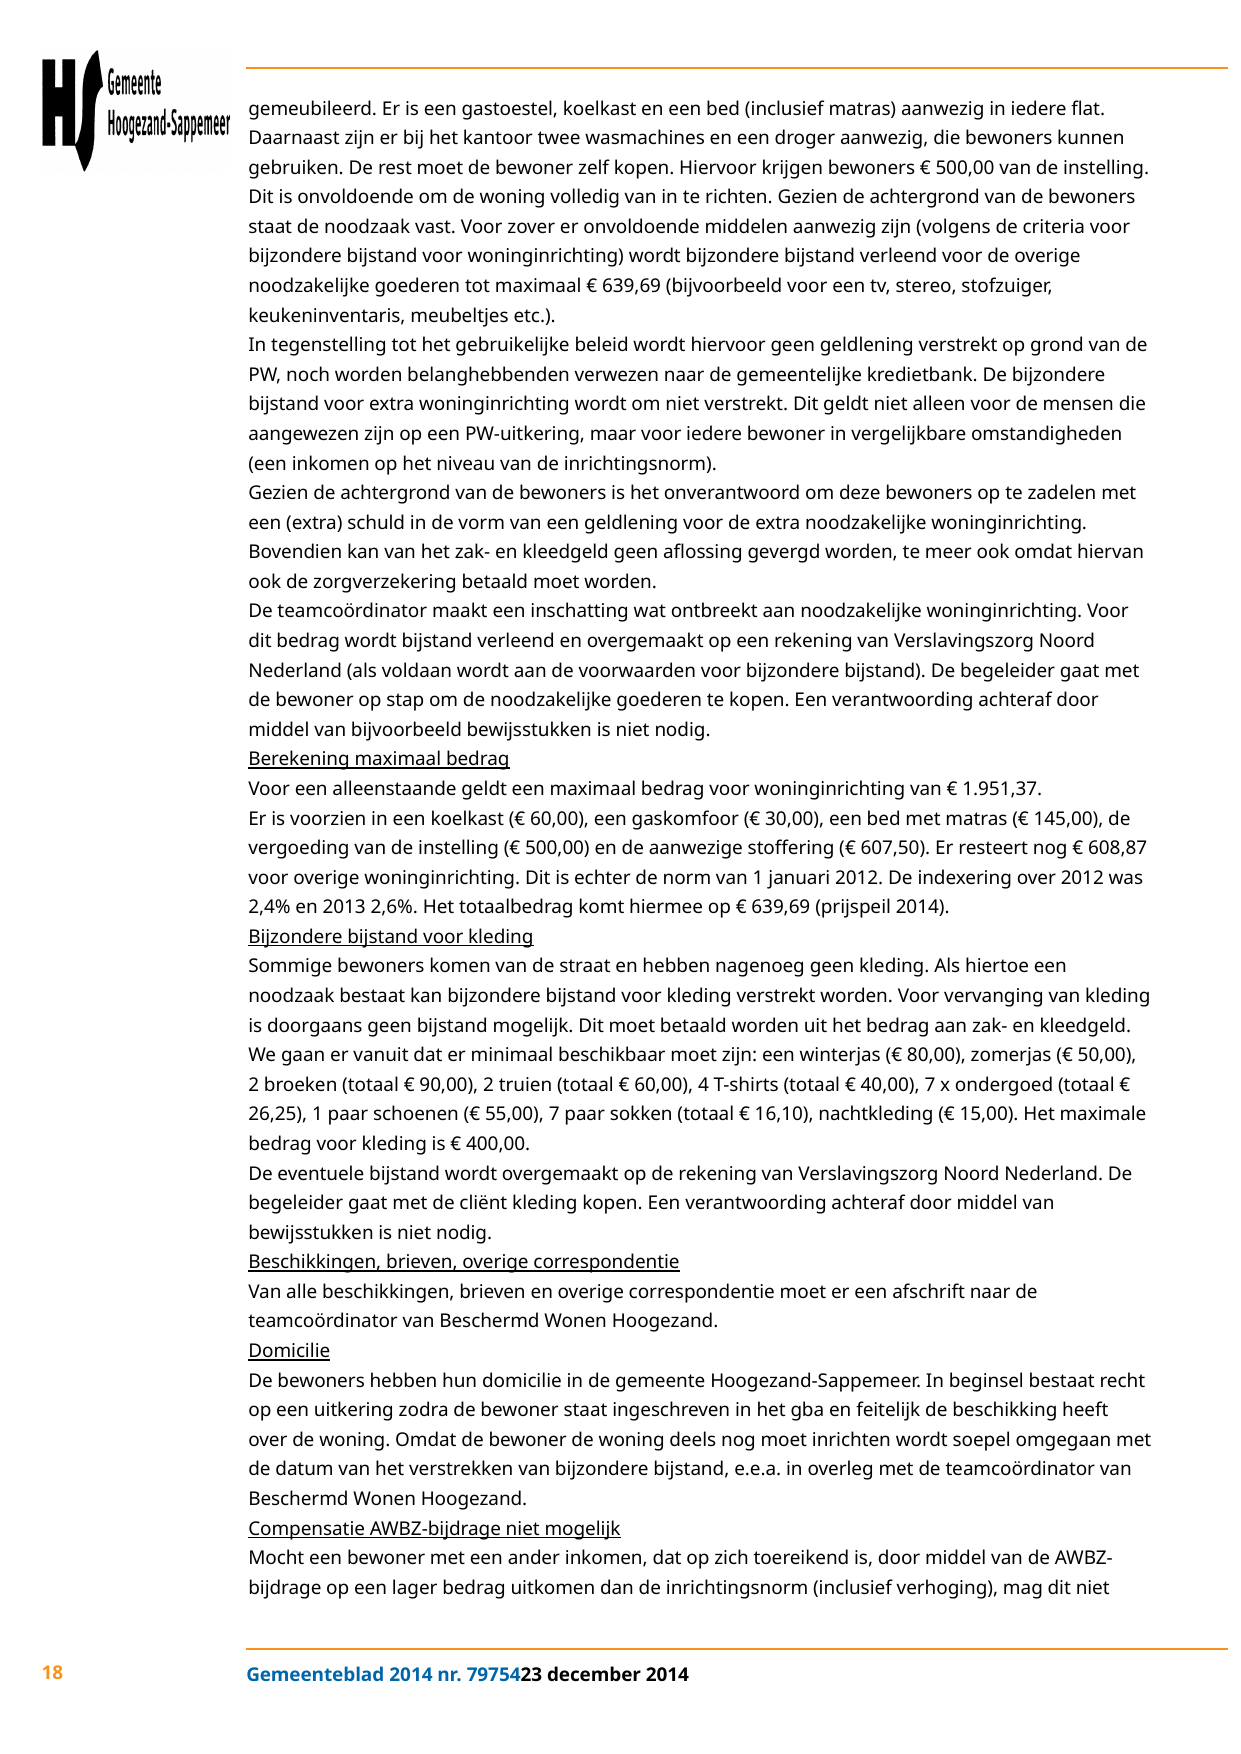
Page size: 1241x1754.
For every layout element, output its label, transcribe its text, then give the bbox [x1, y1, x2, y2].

text Sommige bewoners komen van de straat en hebben nagenoeg geen kleding. Als hiertoe een noodzaak bestaat kan bijzondere bijstand voor kleding verstrekt worden. Voor vervanging van kleding is doorgaans geen bijstand mogelijk. Dit moet betaald worden uit het bedrag aan zak- en kleedgeld. [248, 953, 1152, 1038]
text Mocht een bewoner met een ander inkomen, dat op zich toereikend is, door middel van de AWBZ-bijdrage op een lager bedrag uitkomen dan de inrichtingsnorm (inclusief verhoging), mag dit niet [248, 1544, 1152, 1600]
text De eventuele bijstand wordt overgemaakt op de rekening van Verslavingszorg Noord Nederland. De begeleider gaat met de cliënt kleding kopen. Een verantwoording achteraf door middel van bewijsstukken is niet nodig. [248, 1160, 1152, 1245]
text gemeubileerd. Er is een gastoestel, koelkast en een bed (inclusief matras) aanwezig in iedere flat. Daarnaast zijn er bij het kantoor twee wasmachines en een droger aanwezig, die bewoners kunnen gebruiken. De rest moet de bewoner zelf kopen. Hiervoor krijgen bewoners € 500,00 van de instelling. Dit is onvoldoende om de woning volledig van in te richten. Gezien de achtergrond van de bewoners staat de noodzaak vast. Voor zover er onvoldoende middelen aanwezig zijn (volgens de criteria voor bijzondere bijstand voor woninginrichting) wordt bijzondere bijstand verleend voor de overige noodzakelijke goederen tot maximaal € 639,69 (bijvoorbeeld voor een tv, stereo, stofzuiger, keukeninventaris, meubeltjes etc.). [248, 95, 1152, 328]
text Domicilie [248, 1337, 1152, 1363]
text Bijzondere bijstand voor kleding [248, 923, 1152, 949]
text Compensatie AWBZ-bijdrage niet mogelijk [248, 1515, 1152, 1541]
picture [41, 47, 231, 172]
text Er is voorzien in een koelkast (€ 60,00), een gaskomfoor (€ 30,00), een bed met matras (€ 145,00), de vergoeding van de instelling (€ 500,00) en de aanwezige stoffering (€ 607,50). Er resteert nog € 608,87 voor overige woninginrichting. Dit is echter de norm van 1 januari 2012. De indexering over 2012 was 2,4% en 2013 2,6%. Het totaalbedrag komt hiermee op € 639,69 (prijspeil 2014). [248, 805, 1152, 919]
text Van alle beschikkingen, brieven en overige correspondentie moet er een afschrift naar de teamcoördinator van Beschermd Wonen Hoogezand. [248, 1278, 1152, 1333]
text De bewoners hebben hun domicilie in de gemeente Hoogezand-Sappemeer. In beginsel bestaat recht op een uitkering zodra de bewoner staat ingeschreven in het gba en feitelijk de beschikking heeft over de woning. Omdat de bewoner de woning deels nog moet inrichten wordt soepel omgegaan met de datum van het verstrekken van bijzondere bijstand, e.e.a. in overleg met de teamcoördinator van Beschermd Wonen Hoogezand. [248, 1367, 1152, 1511]
text Voor een alleenstaande geldt een maximaal bedrag voor woninginrichting van € 1.951,37. [248, 775, 1152, 801]
text In tegenstelling tot het gebruikelijke beleid wordt hiervoor geen geldlening verstrekt op grond van de PW, noch worden belanghebbenden verwezen naar de gemeentelijke kredietbank. De bijzondere bijstand voor extra woninginrichting wordt om niet verstrekt. Dit geldt niet alleen voor de mensen die aangewezen zijn op een PW-uitkering, maar voor iedere bewoner in vergelijkbare omstandigheden (een inkomen op het niveau van de inrichtingsnorm). [248, 331, 1152, 476]
text Berekening maximaal bedrag [248, 746, 1152, 771]
text De teamcoördinator maakt een inschatting wat ontbreekt aan noodzakelijke woninginrichting. Voor dit bedrag wordt bijstand verleend en overgemaakt op een rekening van Verslavingszorg Noord Nederland (als voldaan wordt aan de voorwaarden voor bijzondere bijstand). De begeleider gaat met de bewoner op stap om de noodzakelijke goederen te kopen. Een verantwoording achteraf door middel van bijvoorbeeld bewijsstukken is niet nodig. [248, 598, 1152, 742]
text We gaan er vanuit dat er minimaal beschikbaar moet zijn: een winterjas (€ 80,00), zomerjas (€ 50,00), 2 broeken (totaal € 90,00), 2 truien (totaal € 60,00), 4 T-shirts (totaal € 40,00), 7 x ondergoed (totaal € 26,25), 1 paar schoenen (€ 55,00), 7 paar sokken (totaal € 16,10), nachtkleding (€ 15,00). Het maximale bedrag voor kleding is € 400,00. [248, 1041, 1152, 1156]
text Gezien de achtergrond van de bewoners is het onverantwoord om deze bewoners op te zadelen met een (extra) schuld in de vorm van een geldlening voor de extra noodzakelijke woninginrichting. Bovendien kan van het zak- en kleedgeld geen aflossing gevergd worden, te meer ook omdat hiervan ook de zorgverzekering betaald moet worden. [248, 479, 1152, 594]
text Beschikkingen, brieven, overige correspondentie [248, 1248, 1152, 1274]
